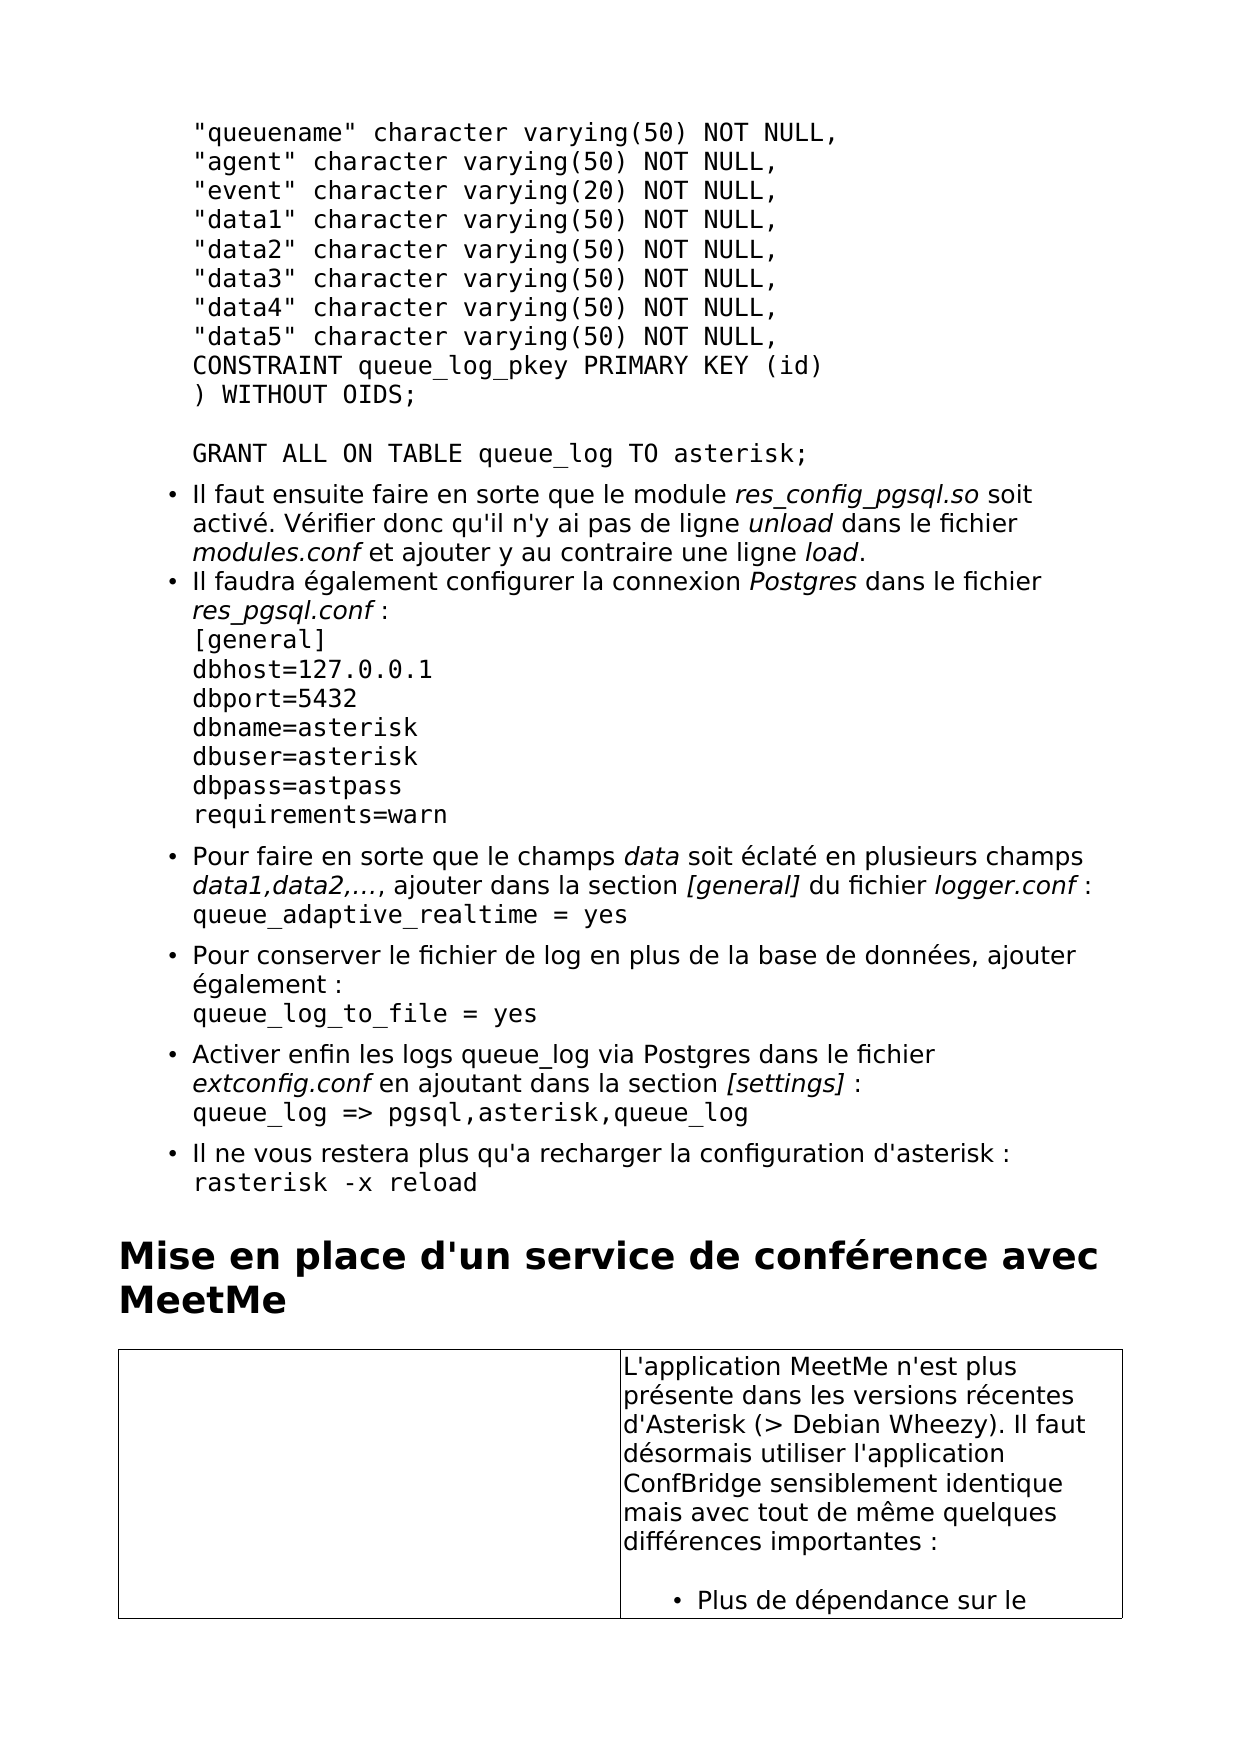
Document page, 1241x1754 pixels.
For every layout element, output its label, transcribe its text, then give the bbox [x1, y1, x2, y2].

subtitle Mise en place d'un service de conférence avec MeetMe [118, 1234, 1122, 1322]
list queue_adaptive_realtime = yes [177, 900, 1122, 929]
table_header [119, 1350, 620, 1618]
list Il faut ensuite faire en sorte que le module res_config_pgsql.so soit activé. Vérifier donc qu'il n'y ai pas de ligne unload dans le fichier modules.conf et ajouter y au contraire une ligne load. [177, 480, 1122, 567]
list "queuename" character varying(50) NOT NULL, "agent" character varying(50) NOT NULL, "event" character varying(20) NOT NULL, "data1" character varying(50) NOT NULL, "data2" character varying(50) NOT NULL, "data3" character varying(50) NOT NULL, "data4" character varying(50) NOT NULL, "data5" character varying(50) NOT NULL, CONSTRAINT queue_log_pkey PRIMARY KEY (id) ) WITHOUT OIDS; GRANT ALL ON TABLE queue_log TO asterisk; [177, 118, 1122, 468]
list Pour conserver le fichier de log en plus de la base de données, ajouter également : [177, 941, 1122, 999]
list queue_log => pgsql,asterisk,queue_log [177, 1098, 1122, 1128]
list Il ne vous restera plus qu'a recharger la configuration d'asterisk : [177, 1139, 1122, 1169]
list Il faudra également configurer la connexion Postgres dans le fichier res_pgsql.conf : [177, 567, 1122, 626]
list queue_log_to_file = yes [177, 999, 1122, 1028]
list rasterisk -x reload [177, 1169, 1122, 1198]
list Pour faire en sorte que le champs data soit éclaté en plusieurs champs data1,data2,…, ajouter dans la section [general] du fichier logger.conf : [177, 842, 1122, 900]
list Activer enfin les logs queue_log via Postgres dans le fichier extconfig.conf en ajoutant dans la section [settings] : [177, 1040, 1122, 1098]
list [general] dbhost=127.0.0.1 dbport=5432 dbname=asterisk dbuser=asterisk dbpass=astpass requirements=warn [177, 626, 1122, 830]
table_header L'application MeetMe n'est plus présente dans les versions récentes d'Asterisk (> Debian Wheezy). Il faut désormais utiliser l'application ConfBridge sensiblement identique mais avec tout de même quelques différences importantes : Plus de dépendance sur le module dahdi Il n'existe plus de menu d'accès au conférence permettant de générer la création d'un conférence ou encore de permettre de rejoindre une conférence existante [621, 1350, 1122, 1618]
